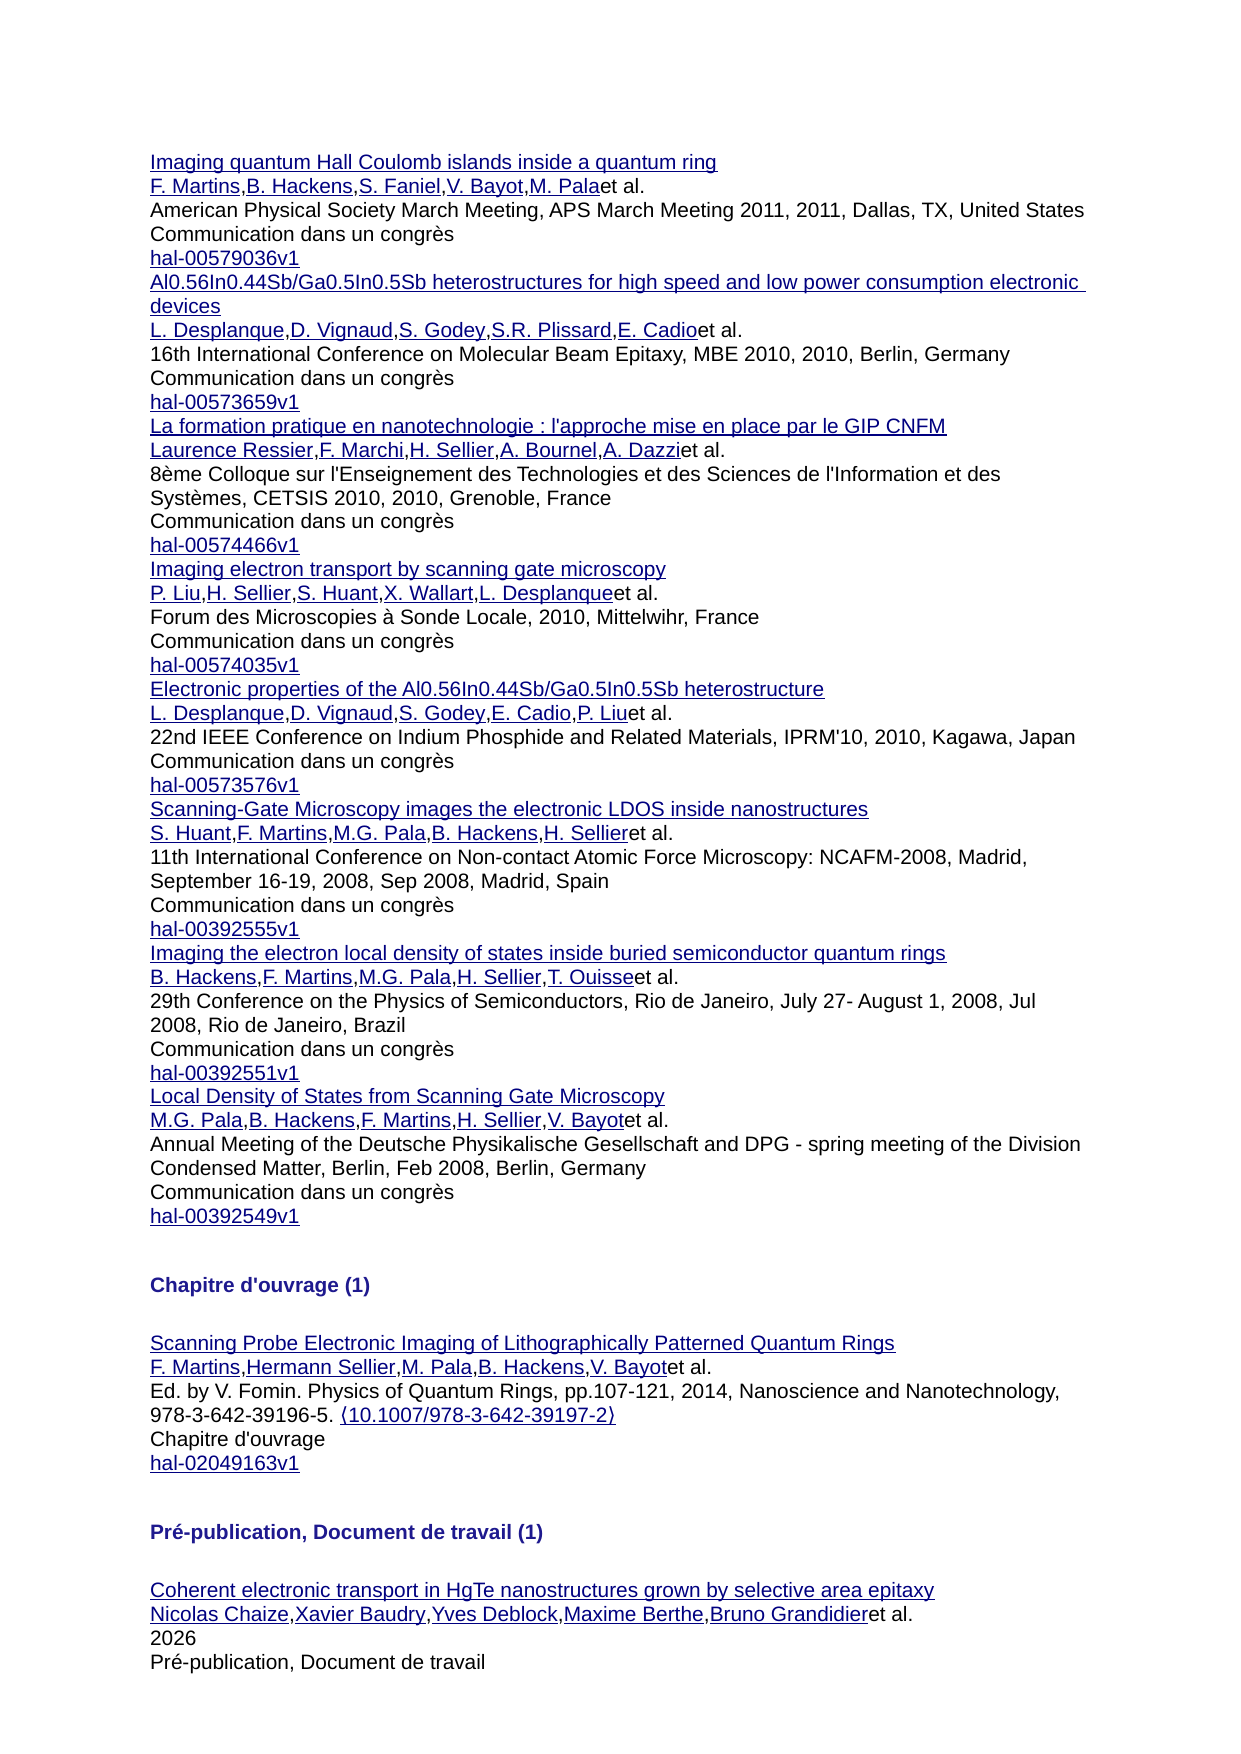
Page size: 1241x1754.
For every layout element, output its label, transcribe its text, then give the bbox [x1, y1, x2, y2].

table_cell Local Density of States from Scanning Gate Microscopy M.G. Pala,B. Hackens,F. Martins,H. Sellier,V. Bayotet al. Annual Meeting of the Deutsche Physikalische Gesellschaft and DPG - spring meeting of the Division Condensed Matter, Berlin, Feb 2008, Berlin, Germany Communication dans un congrès hal-00392549v1 [150, 1084, 1090, 1228]
subtitle Chapitre d'ouvrage (1) [150, 1273, 1090, 1297]
table_header Scanning Probe Electronic Imaging of Lithographically Patterned Quantum Rings F. Martins,Hermann Sellier,M. Pala,B. Hackens,V. Bayotet al. Ed. by V. Fomin. Physics of Quantum Rings, pp.107-121, 2014, Nanoscience and Nanotechnology, 978-3-642-39196-5. ⟨10.1007/978-3-642-39197-2⟩ Chapitre d'ouvrage hal-02049163v1 [150, 1331, 1090, 1475]
table_cell Al0.56In0.44Sb/Ga0.5In0.5Sb heterostructures for high speed and low power consumption electronic devices L. Desplanque,D. Vignaud,S. Godey,S.R. Plissard,E. Cadioet al. 16th International Conference on Molecular Beam Epitaxy, MBE 2010, 2010, Berlin, Germany Communication dans un congrès hal-00573659v1 [150, 270, 1090, 413]
table_cell Scanning-Gate Microscopy images the electronic LDOS inside nanostructures S. Huant,F. Martins,M.G. Pala,B. Hackens,H. Sellieret al. 11th International Conference on Non-contact Atomic Force Microscopy: NCAFM-2008, Madrid, September 16-19, 2008, Sep 2008, Madrid, Spain Communication dans un congrès hal-00392555v1 [150, 797, 1090, 941]
subtitle Pré-publication, Document de travail (1) [150, 1520, 1090, 1544]
table_cell Imaging electron transport by scanning gate microscopy P. Liu,H. Sellier,S. Huant,X. Wallart,L. Desplanqueet al. Forum des Microscopies à Sonde Locale, 2010, Mittelwihr, France Communication dans un congrès hal-00574035v1 [150, 557, 1090, 677]
table_cell Electronic properties of the Al0.56In0.44Sb/Ga0.5In0.5Sb heterostructure L. Desplanque,D. Vignaud,S. Godey,E. Cadio,P. Liuet al. 22nd IEEE Conference on Indium Phosphide and Related Materials, IPRM'10, 2010, Kagawa, Japan Communication dans un congrès hal-00573576v1 [150, 677, 1090, 797]
table_cell Imaging quantum Hall Coulomb islands inside a quantum ring F. Martins,B. Hackens,S. Faniel,V. Bayot,M. Palaet al. American Physical Society March Meeting, APS March Meeting 2011, 2011, Dallas, TX, United States Communication dans un congrès hal-00579036v1 [150, 150, 1090, 270]
table_cell Imaging the electron local density of states inside buried semiconductor quantum rings B. Hackens,F. Martins,M.G. Pala,H. Sellier,T. Ouisseet al. 29th Conference on the Physics of Semiconductors, Rio de Janeiro, July 27- August 1, 2008, Jul 2008, Rio de Janeiro, Brazil Communication dans un congrès hal-00392551v1 [150, 941, 1090, 1084]
table_header Coherent electronic transport in HgTe nanostructures grown by selective area epitaxy Nicolas Chaize,Xavier Baudry,Yves Deblock,Maxime Berthe,Bruno Grandidieret al. 2026 Pré-publication, Document de travail [150, 1578, 1090, 1674]
table_cell La formation pratique en nanotechnologie : l'approche mise en place par le GIP CNFM Laurence Ressier,F. Marchi,H. Sellier,A. Bournel,A. Dazziet al. 8ème Colloque sur l'Enseignement des Technologies et des Sciences de l'Information et des Systèmes, CETSIS 2010, 2010, Grenoble, France Communication dans un congrès hal-00574466v1 [150, 414, 1090, 557]
